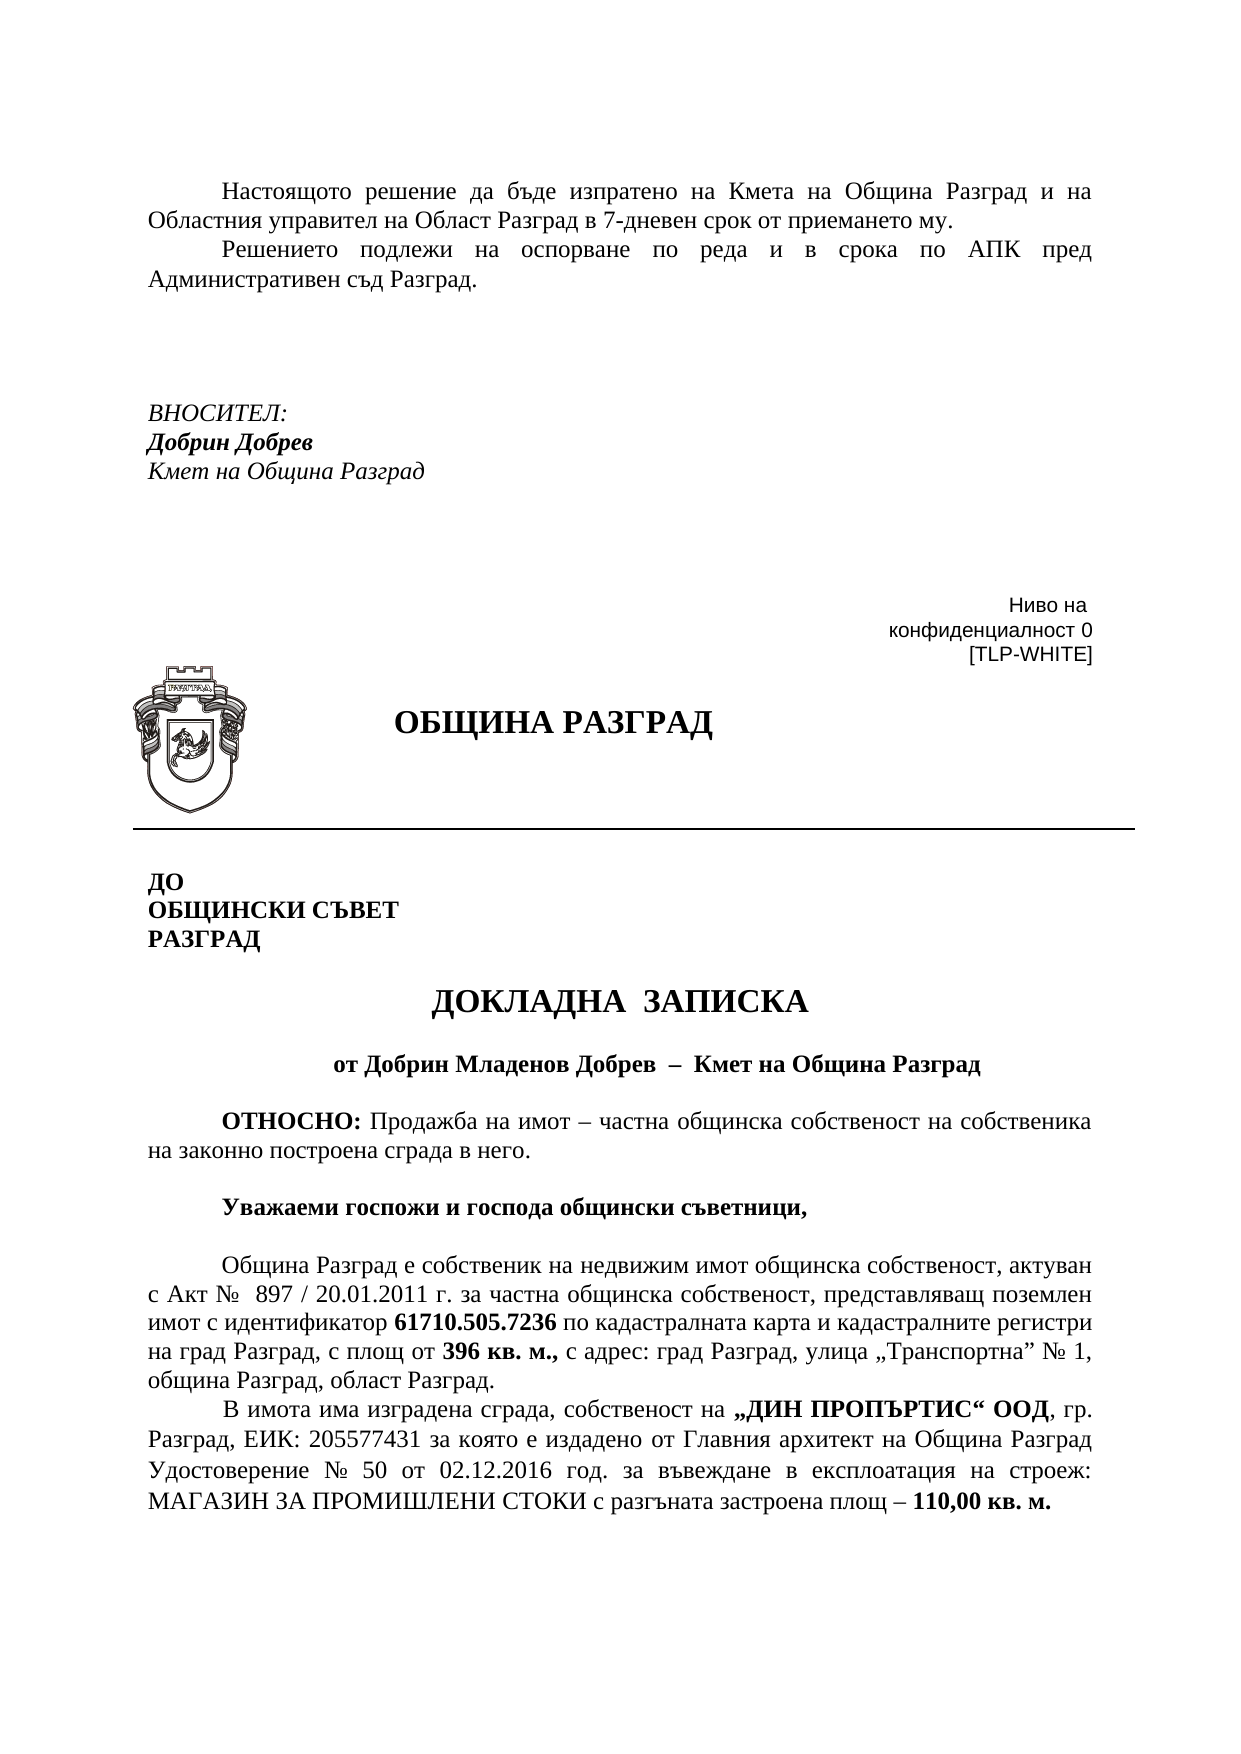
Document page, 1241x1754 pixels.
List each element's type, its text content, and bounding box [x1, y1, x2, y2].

text от Добрин Младенов Добрев – Кмет на Община Разград [148, 1049, 1093, 1077]
subtitle РАЗГРАД [148, 924, 1093, 953]
subtitle ОБЩИНСКИ СЪВЕТ [148, 895, 1093, 924]
text Уважаеми госпожи и господа общински съветници, [148, 1192, 1093, 1221]
text Настоящото решение да бъде изпратено на Кмета на Община Разград и на Областния управител на Област Разград в 7-дневен срок от приемането му. [148, 176, 1093, 234]
text ОТНОСНО: Продажба на имот – частна общинска собственост на собственика на законно построена сграда в него. [148, 1106, 1093, 1164]
text конфиденциалност 0 [148, 618, 1093, 642]
text Ниво на [148, 589, 1093, 618]
text В имота има изградена сграда, собственост на „ДИН ПРОПЪРТИС“ ООД, гр. Разград, ЕИК: 205577431 за която е издадено от Главния архитект на Община Разград Удостоверение № 50 от 02.12.2016 год. за въвеждане в експлоатация на строеж: МАГАЗИН ЗА ПРОМИШЛЕНИ СТОКИ с разгъната застроена площ – 110,00 кв. м. [148, 1394, 1093, 1514]
text Решението подлежи на оспорване по реда и в срока по АПК пред Административен съд Разград. [148, 234, 1093, 293]
text ВНОСИТЕЛ: Добрин Добрев Кмет на Община Разград [148, 398, 1093, 484]
text Община Разград е собственик на недвижим имот общинска собственост, актуван с Акт № 897 / 20.01.2011 г. за частна общинска собственост, представляващ поземлен имот с идентификатор 61710.505.7236 по кадастралната карта и кадастралните регистри на град Разград, с площ от 396 кв. м., с адрес: град Разград, улица „Транспортна” № 1, община Разград, област Разград. [148, 1250, 1093, 1394]
text [TLP-WHITE] [148, 642, 1093, 666]
subtitle ДО [148, 867, 1093, 895]
text ОБЩИНА РАЗГРАД [300, 702, 807, 740]
subtitle ДОКЛАДНА ЗАПИСКА [148, 982, 1093, 1020]
